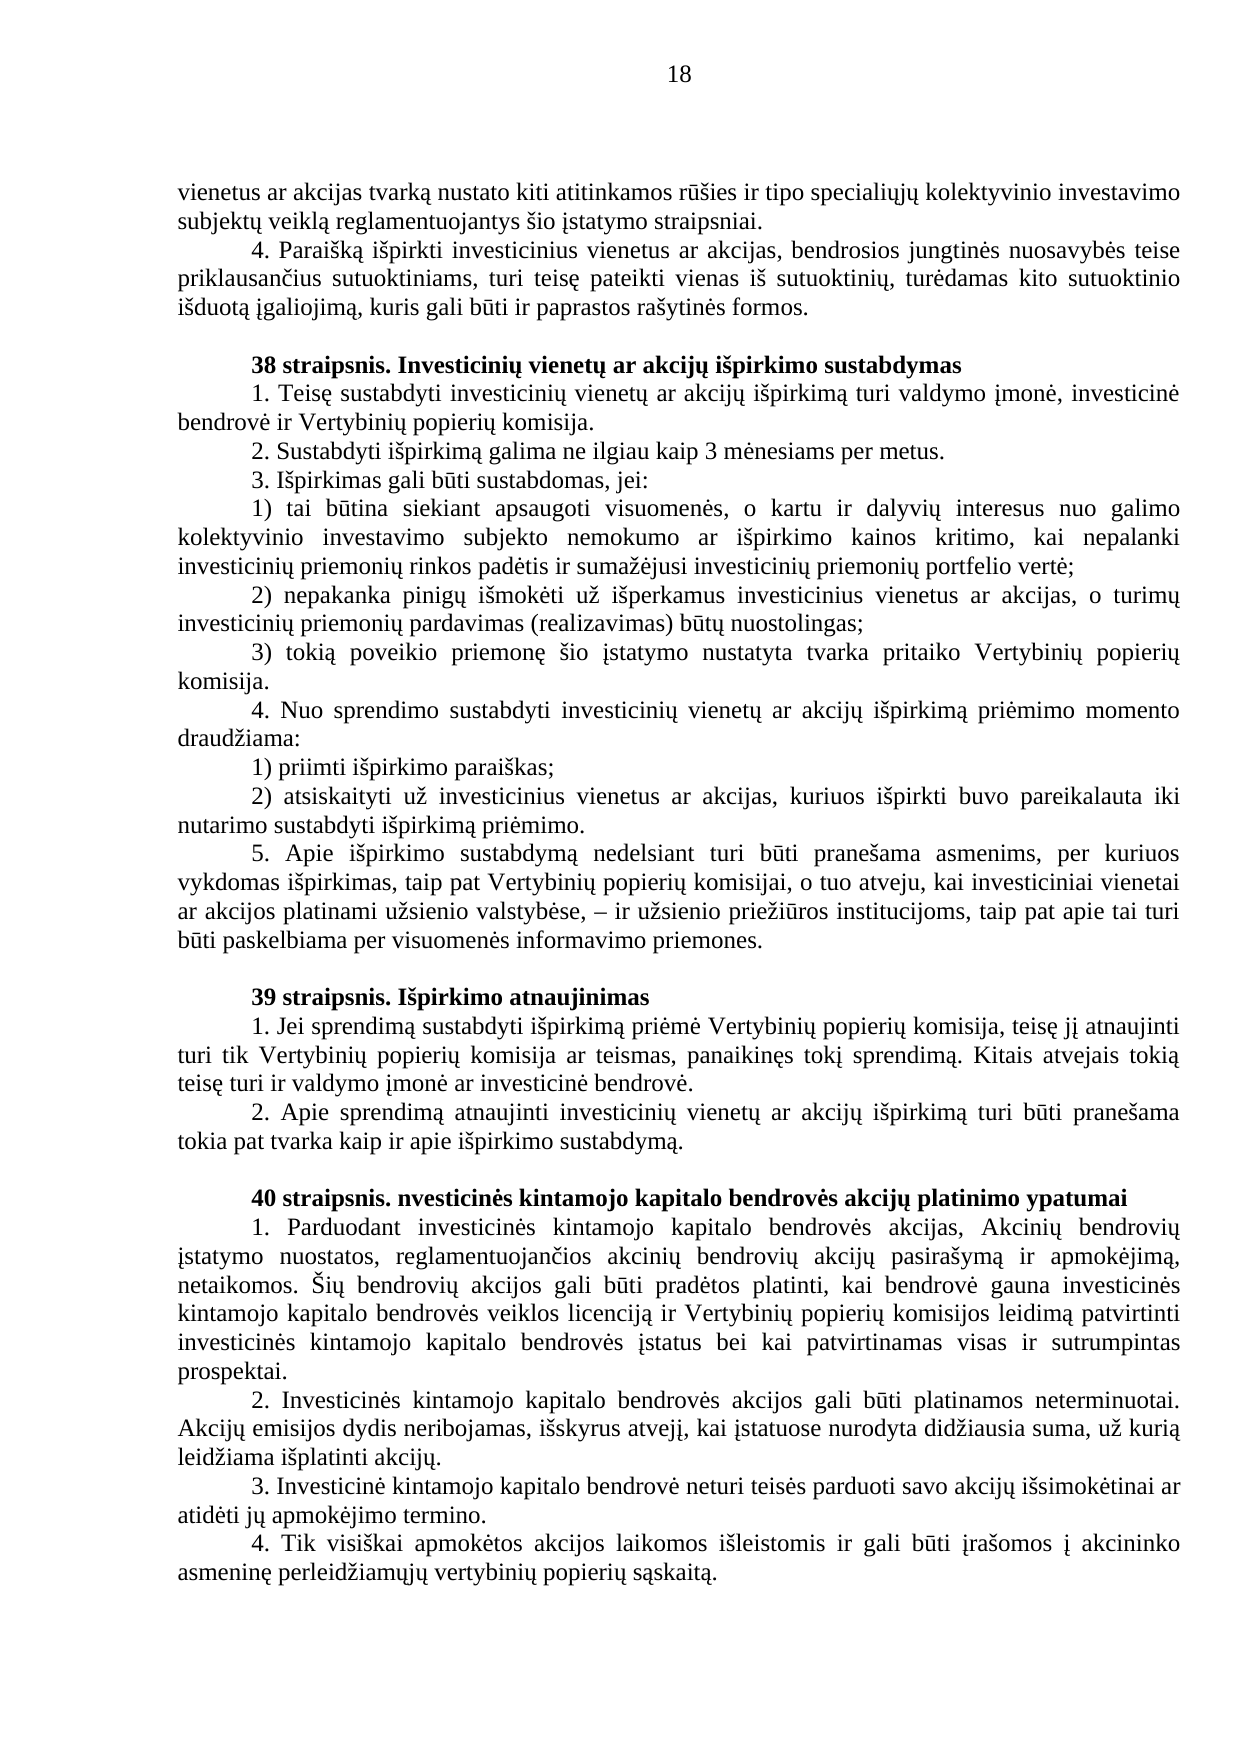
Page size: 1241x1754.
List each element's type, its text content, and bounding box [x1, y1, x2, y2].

text 2. Apie sprendimą atnaujinti investicinių vienetų ar akcijų išpirkimą turi būti pranešama tokia pat tvarka kaip ir apie išpirkimo sustabdymą. [177, 1097, 1181, 1155]
text 3) tokią poveikio priemonę šio įstatymo nustatyta tvarka pritaiko Vertybinių popierių komisija. [177, 637, 1181, 695]
text 2) nepakanka pinigų išmokėti už išperkamus investicinius vienetus ar akcijas, o turimų investicinių priemonių pardavimas (realizavimas) būtų nuostolingas; [177, 580, 1181, 637]
text 4. Tik visiškai apmokėtos akcijos laikomos išleistomis ir gali būti įrašomos į akcininko asmeninę perleidžiamųjų vertybinių popierių sąskaitą. [177, 1528, 1181, 1586]
text 1. Jei sprendimą sustabdyti išpirkimą priėmė Vertybinių popierių komisija, teisę jį atnaujinti turi tik Vertybinių popierių komisija ar teismas, panaikinęs tokį sprendimą. Kitais atvejais tokią teisę turi ir valdymo įmonė ar investicinė bendrovė. [177, 1011, 1181, 1097]
text 1. Teisę sustabdyti investicinių vienetų ar akcijų išpirkimą turi valdymo įmonė, investicinė bendrovė ir Vertybinių popierių komisija. [177, 378, 1181, 436]
text 2. Investicinės kintamojo kapitalo bendrovės akcijos gali būti platinamos neterminuotai. Akcijų emisijos dydis neribojamas, išskyrus atvejį, kai įstatuose nurodyta didžiausia suma, už kurią leidžiama išplatinti akcijų. [177, 1385, 1181, 1471]
text 1) tai būtina siekiant apsaugoti visuomenės, o kartu ir dalyvių interesus nuo galimo kolektyvinio investavimo subjekto nemokumo ar išpirkimo kainos kritimo, kai nepalanki investicinių priemonių rinkos padėtis ir sumažėjusi investicinių priemonių portfelio vertė; [177, 493, 1181, 580]
text 38 straipsnis. Investicinių vienetų ar akcijų išpirkimo sustabdymas [177, 350, 1181, 378]
text 3. Išpirkimas gali būti sustabdomas, jei: [177, 465, 1181, 493]
text 4. Nuo sprendimo sustabdyti investicinių vienetų ar akcijų išpirkimą priėmimo momento draudžiama: [177, 695, 1181, 752]
text 40 straipsnis. nvesticinės kintamojo kapitalo bendrovės akcijų platinimo ypatumai [251, 1183, 1181, 1212]
text 1) priimti išpirkimo paraiškas; [177, 752, 1181, 781]
text 4. Paraišką išpirkti investicinius vienetus ar akcijas, bendrosios jungtinės nuosavybės teise priklausančius sutuoktiniams, turi teisę pateikti vienas iš sutuoktinių, turėdamas kito sutuoktinio išduotą įgaliojimą, kuris gali būti ir paprastos rašytinės formos. [177, 235, 1181, 321]
text 2) atsiskaityti už investicinius vienetus ar akcijas, kuriuos išpirkti buvo pareikalauta iki nutarimo sustabdyti išpirkimą priėmimo. [177, 781, 1181, 838]
text 5. Apie išpirkimo sustabdymą nedelsiant turi būti pranešama asmenims, per kuriuos vykdomas išpirkimas, taip pat Vertybinių popierių komisijai, o tuo atveju, kai investiciniai vienetai ar akcijos platinami užsienio valstybėse, – ir užsienio priežiūros institucijoms, taip pat apie tai turi būti paskelbiama per visuomenės informavimo priemones. [177, 838, 1181, 953]
text 1. Parduodant investicinės kintamojo kapitalo bendrovės akcijas, Akcinių bendrovių įstatymo nuostatos, reglamentuojančios akcinių bendrovių akcijų pasirašymą ir apmokėjimą, netaikomos. Šių bendrovių akcijos gali būti pradėtos platinti, kai bendrovė gauna investicinės kintamojo kapitalo bendrovės veiklos licenciją ir Vertybinių popierių komisijos leidimą patvirtinti investicinės kintamojo kapitalo bendrovės įstatus bei kai patvirtinamas visas ir sutrumpintas prospektai. [177, 1212, 1181, 1385]
text 2. Sustabdyti išpirkimą galima ne ilgiau kaip 3 mėnesiams per metus. [177, 436, 1181, 465]
text 39 straipsnis. Išpirkimo atnaujinimas [177, 982, 1181, 1011]
text vienetus ar akcijas tvarką nustato kiti atitinkamos rūšies ir tipo specialiųjų kolektyvinio investavimo subjektų veiklą reglamentuojantys šio įstatymo straipsniai. [177, 177, 1181, 235]
text 3. Investicinė kintamojo kapitalo bendrovė neturi teisės parduoti savo akcijų išsimokėtinai ar atidėti jų apmokėjimo termino. [177, 1471, 1181, 1528]
